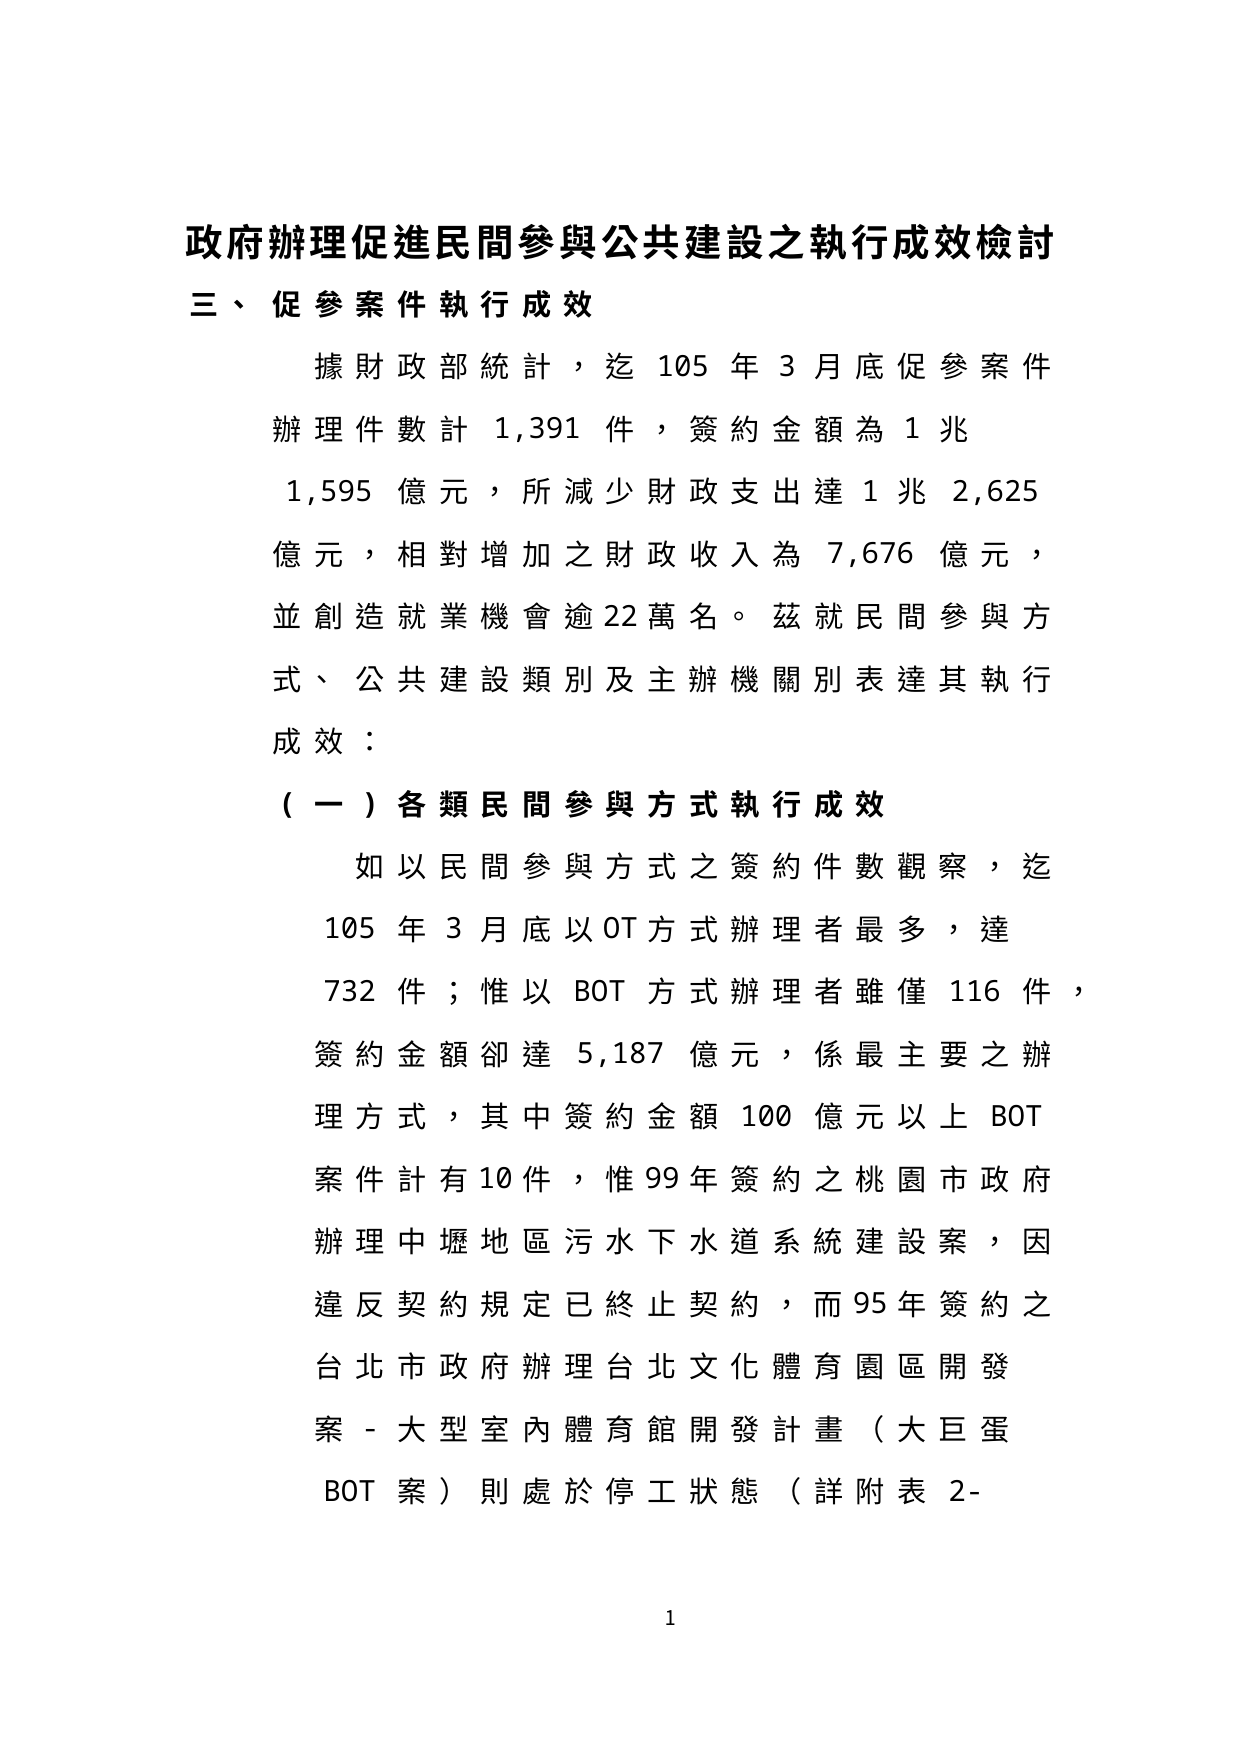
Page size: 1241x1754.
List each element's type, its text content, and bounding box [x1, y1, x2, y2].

text (一)各類民間參與方式執行成效 [242, 761, 1058, 823]
text 三、促參案件執行成效 [183, 261, 1058, 323]
text 政府辦理促進民間參與公共建設之執行成效檢討 [183, 198, 1058, 261]
text 據財政部統計，迄105年3月底促參案件辦理件數計1,391件，簽約金額為1兆1,595億元，所減少財政支出達1兆2,625億元，相對增加之財政收入為7,676億元，並創造就業機會逾22萬名。茲就民間參與方式、公共建設類別及主辦機關別表達其執行成效： [242, 323, 1058, 761]
text 如以民間參與方式之簽約件數觀察，迄105年3月底以OT方式辦理者最多，達732件；惟以BOT方式辦理者雖僅116件，簽約金額卻達5,187億元，係最主要之辦理方式，其中簽約金額100億元以上BOT案件計有10件，惟99年簽約之桃園市政府辦理中壢地區污水下水道系統建設案，因違反契約規定已終止契約，而95年簽約之台北市政府辦理台北文化體育園區開發案-大型室內體育館開發計畫（大巨蛋BOT案）則處於停工狀態（詳附表2-2）。 [271, 823, 1058, 1511]
